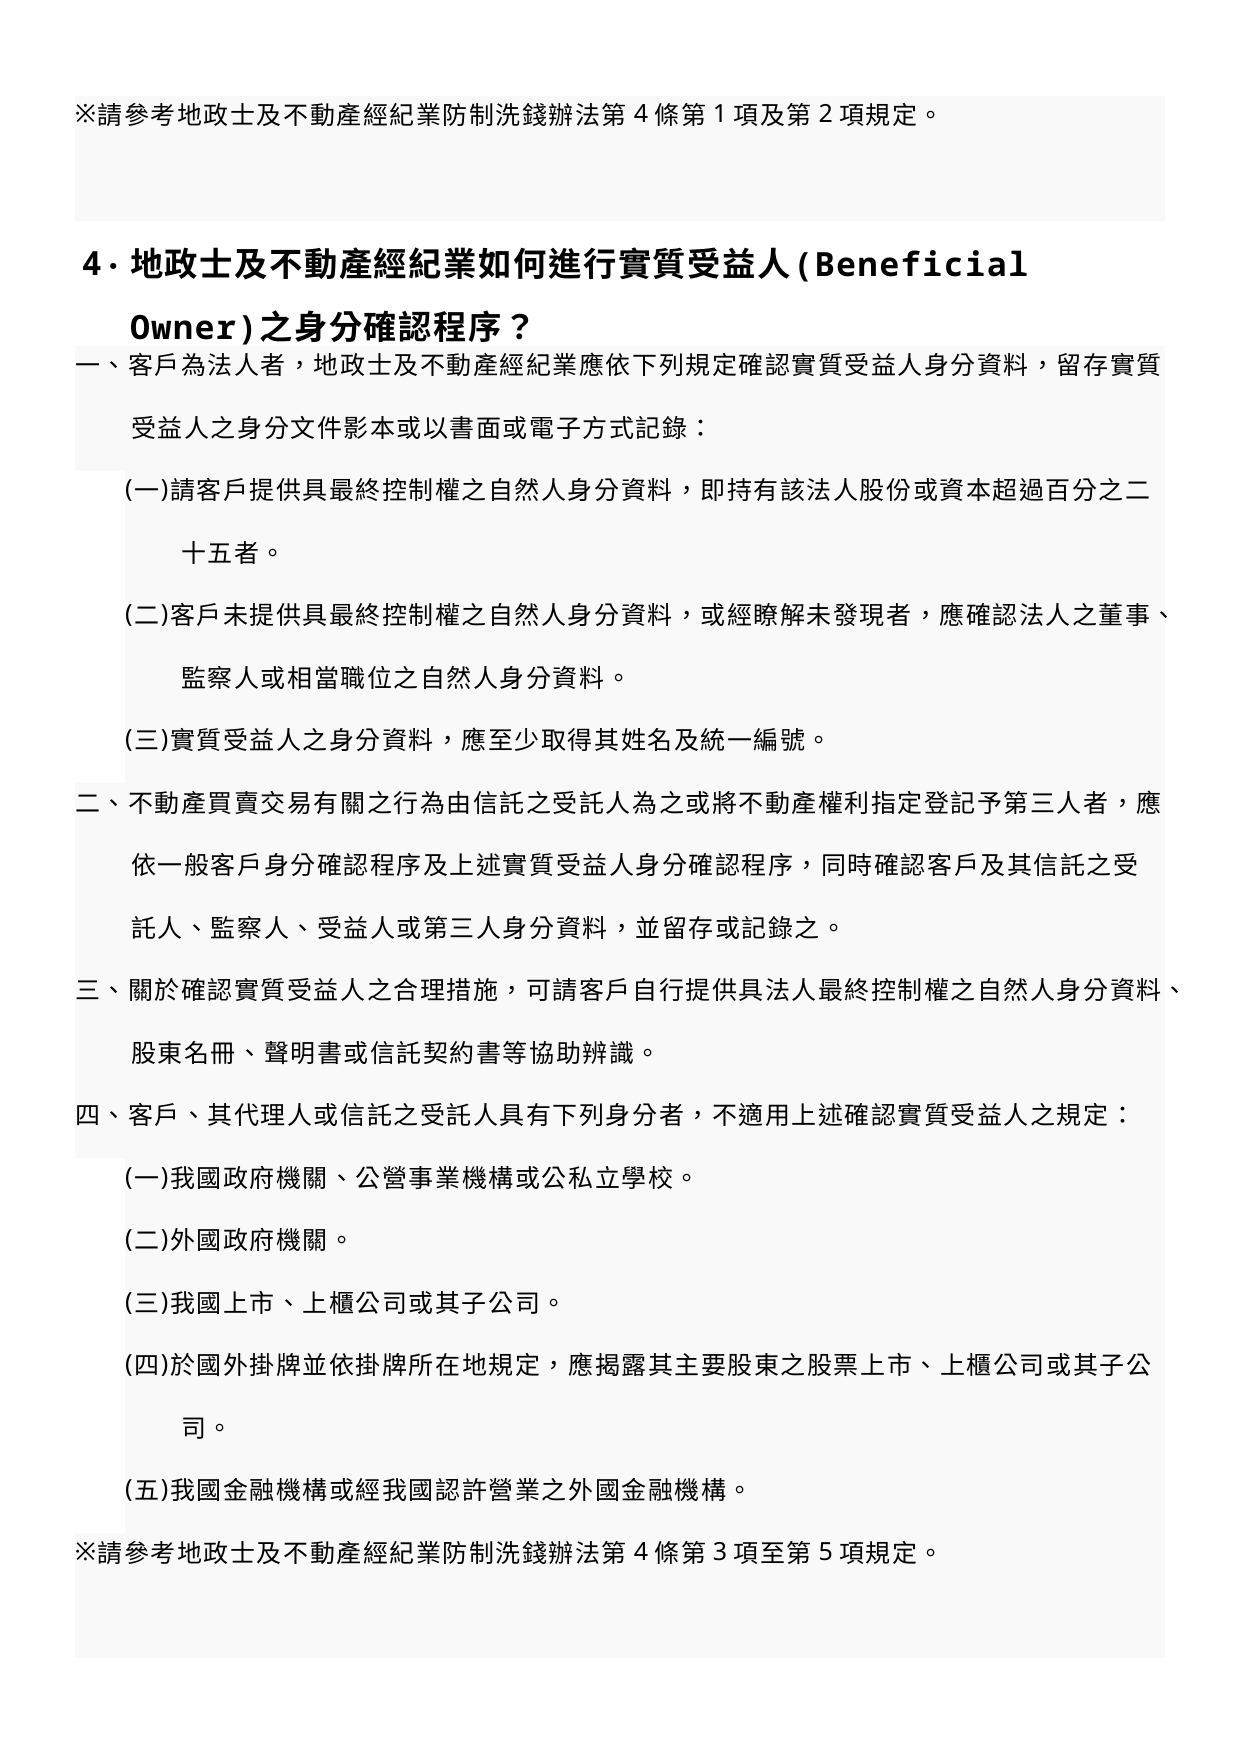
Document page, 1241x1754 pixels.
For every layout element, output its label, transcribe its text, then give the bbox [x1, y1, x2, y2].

text (三)實質受益人之身分資料，應至少取得其姓名及統一編號。 [125, 721, 1165, 783]
text (一)我國政府機關、公營事業機構或公私立學校。 [125, 1158, 1165, 1221]
text (五)我國金融機構或經我國認許營業之外國金融機構。 [125, 1471, 1165, 1533]
table_header 4‧ [75, 221, 130, 346]
text 四、客戶、其代理人或信託之受託人具有下列身分者，不適用上述確認實質受益人之規定： [75, 1096, 1165, 1158]
text ※請參考地政士及不動產經紀業防制洗錢辦法第4條第1項及第2項規定。 [75, 96, 1165, 158]
text (四)於國外掛牌並依掛牌所在地規定，應揭露其主要股東之股票上市、上櫃公司或其子公司。 [125, 1346, 1165, 1471]
text (三)我國上市、上櫃公司或其子公司。 [125, 1283, 1165, 1346]
text 一、客戶為法人者，地政士及不動產經紀業應依下列規定確認實質受益人身分資料，留存實質受益人之身分文件影本或以書面或電子方式記錄： [75, 346, 1165, 471]
text ※請參考地政士及不動產經紀業防制洗錢辦法第4條第3項至第5項規定。 [75, 1533, 1165, 1596]
text (二)客戶未提供具最終控制權之自然人身分資料，或經瞭解未發現者，應確認法人之董事、監察人或相當職位之自然人身分資料。 [125, 596, 1165, 721]
table_header 地政士及不動產經紀業如何進行實質受益人(Beneficial Owner)之身分確認程序？ [130, 221, 1165, 346]
text 三、關於確認實質受益人之合理措施，可請客戶自行提供具法人最終控制權之自然人身分資料、股東名冊、聲明書或信託契約書等協助辨識。 [75, 971, 1165, 1096]
text (一)請客戶提供具最終控制權之自然人身分資料，即持有該法人股份或資本超過百分之二十五者。 [125, 471, 1165, 596]
text (二)外國政府機關。 [125, 1221, 1165, 1283]
text 二、不動產買賣交易有關之行為由信託之受託人為之或將不動產權利指定登記予第三人者，應依一般客戶身分確認程序及上述實質受益人身分確認程序，同時確認客戶及其信託之受託人、監察人、受益人或第三人身分資料，並留存或記錄之。 [75, 783, 1165, 971]
